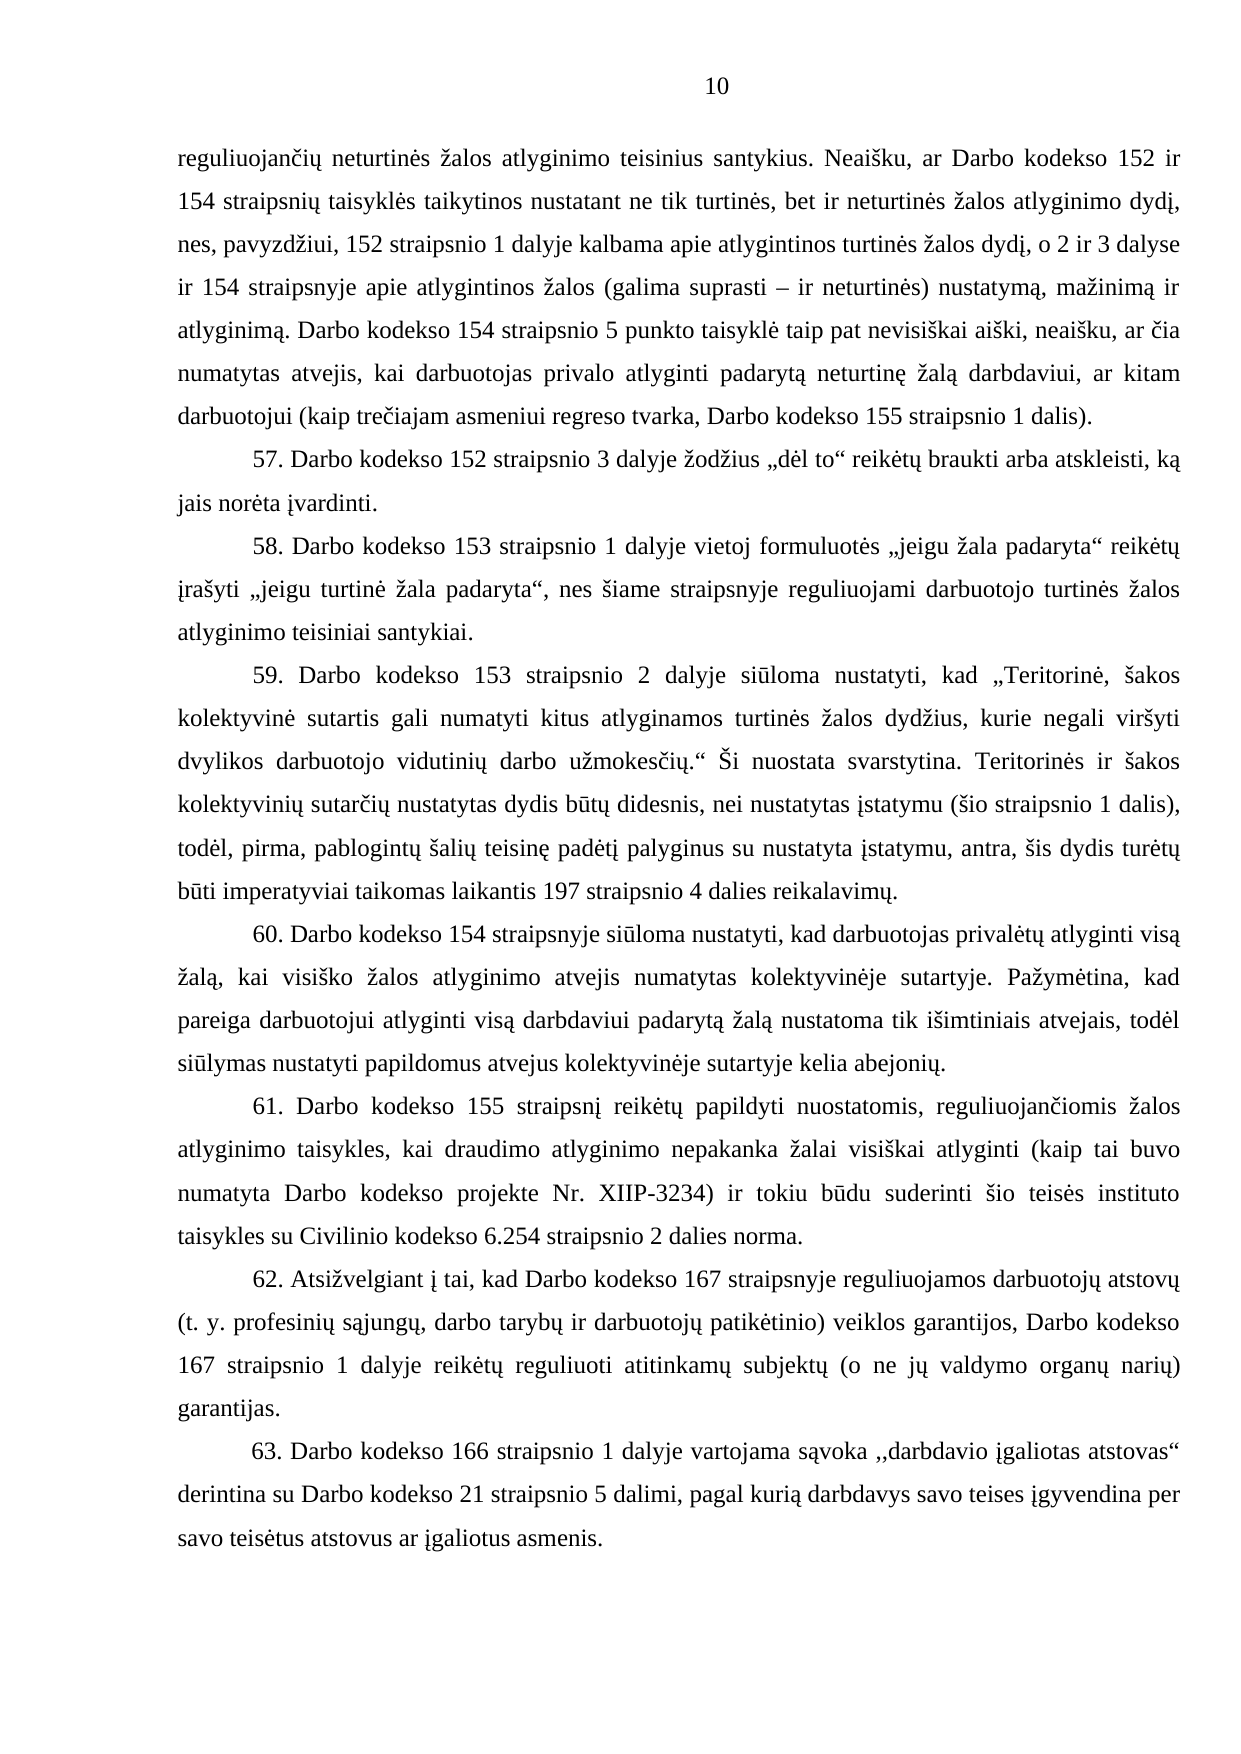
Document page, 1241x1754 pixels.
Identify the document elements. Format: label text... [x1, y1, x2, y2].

text 62. Atsižvelgiant į tai, kad Darbo kodekso 167 straipsnyje reguliuojamos darbuotojų atstovų (t. y. profesinių sąjungų, darbo tarybų ir darbuotojų patikėtinio) veiklos garantijos, Darbo kodekso 167 straipsnio 1 dalyje reikėtų reguliuoti atitinkamų subjektų (o ne jų valdymo organų narių) garantijas. [177, 1264, 1181, 1422]
text 63. Darbo kodekso 166 straipsnio 1 dalyje vartojama sąvoka ,,darbdavio įgaliotas atstovas“ derintina su Darbo kodekso 21 straipsnio 5 dalimi, pagal kurią darbdavys savo teises įgyvendina per savo teisėtus atstovus ar įgaliotus asmenis. [177, 1436, 1181, 1551]
text 61. Darbo kodekso 155 straipsnį reikėtų papildyti nuostatomis, reguliuojančiomis žalos atlyginimo taisykles, kai draudimo atlyginimo nepakanka žalai visiškai atlyginti (kaip tai buvo numatyta Darbo kodekso projekte Nr. XIIP-3234) ir tokiu būdu suderinti šio teisės instituto taisykles su Civilinio kodekso 6.254 straipsnio 2 dalies norma. [177, 1091, 1181, 1249]
text 57. Darbo kodekso 152 straipsnio 3 dalyje žodžius „dėl to“ reikėtų braukti arba atskleisti, ką jais norėta įvardinti. [177, 444, 1181, 516]
text 60. Darbo kodekso 154 straipsnyje siūloma nustatyti, kad darbuotojas privalėtų atlyginti visą žalą, kai visiško žalos atlyginimo atvejis numatytas kolektyvinėje sutartyje. Pažymėtina, kad pareiga darbuotojui atlyginti visą darbdaviui padarytą žalą nustatoma tik išimtiniais atvejais, todėl siūlymas nustatyti papildomus atvejus kolektyvinėje sutartyje kelia abejonių. [177, 919, 1181, 1077]
text 59. Darbo kodekso 153 straipsnio 2 dalyje siūloma nustatyti, kad „Teritorinė, šakos kolektyvinė sutartis gali numatyti kitus atlyginamos turtinės žalos dydžius, kurie negali viršyti dvylikos darbuotojo vidutinių darbo užmokesčių.“ Ši nuostata svarstytina. Teritorinės ir šakos kolektyvinių sutarčių nustatytas dydis būtų didesnis, nei nustatytas įstatymu (šio straipsnio 1 dalis), todėl, pirma, pablogintų šalių teisinę padėtį palyginus su nustatyta įstatymu, antra, šis dydis turėtų būti imperatyviai taikomas laikantis 197 straipsnio 4 dalies reikalavimų. [177, 660, 1181, 904]
text reguliuojančių neturtinės žalos atlyginimo teisinius santykius. Neaišku, ar Darbo kodekso 152 ir 154 straipsnių taisyklės taikytinos nustatant ne tik turtinės, bet ir neturtinės žalos atlyginimo dydį, nes, pavyzdžiui, 152 straipsnio 1 dalyje kalbama apie atlygintinos turtinės žalos dydį, o 2 ir 3 dalyse ir 154 straipsnyje apie atlygintinos žalos (galima suprasti – ir neturtinės) nustatymą, mažinimą ir atlyginimą. Darbo kodekso 154 straipsnio 5 punkto taisyklė taip pat nevisiškai aiški, neaišku, ar čia numatytas atvejis, kai darbuotojas privalo atlyginti padarytą neturtinę žalą darbdaviui, ar kitam darbuotojui (kaip trečiajam asmeniui regreso tvarka, Darbo kodekso 155 straipsnio 1 dalis). [177, 143, 1181, 430]
text 58. Darbo kodekso 153 straipsnio 1 dalyje vietoj formuluotės „jeigu žala padaryta“ reikėtų įrašyti „jeigu turtinė žala padaryta“, nes šiame straipsnyje reguliuojami darbuotojo turtinės žalos atlyginimo teisiniai santykiai. [177, 531, 1181, 646]
